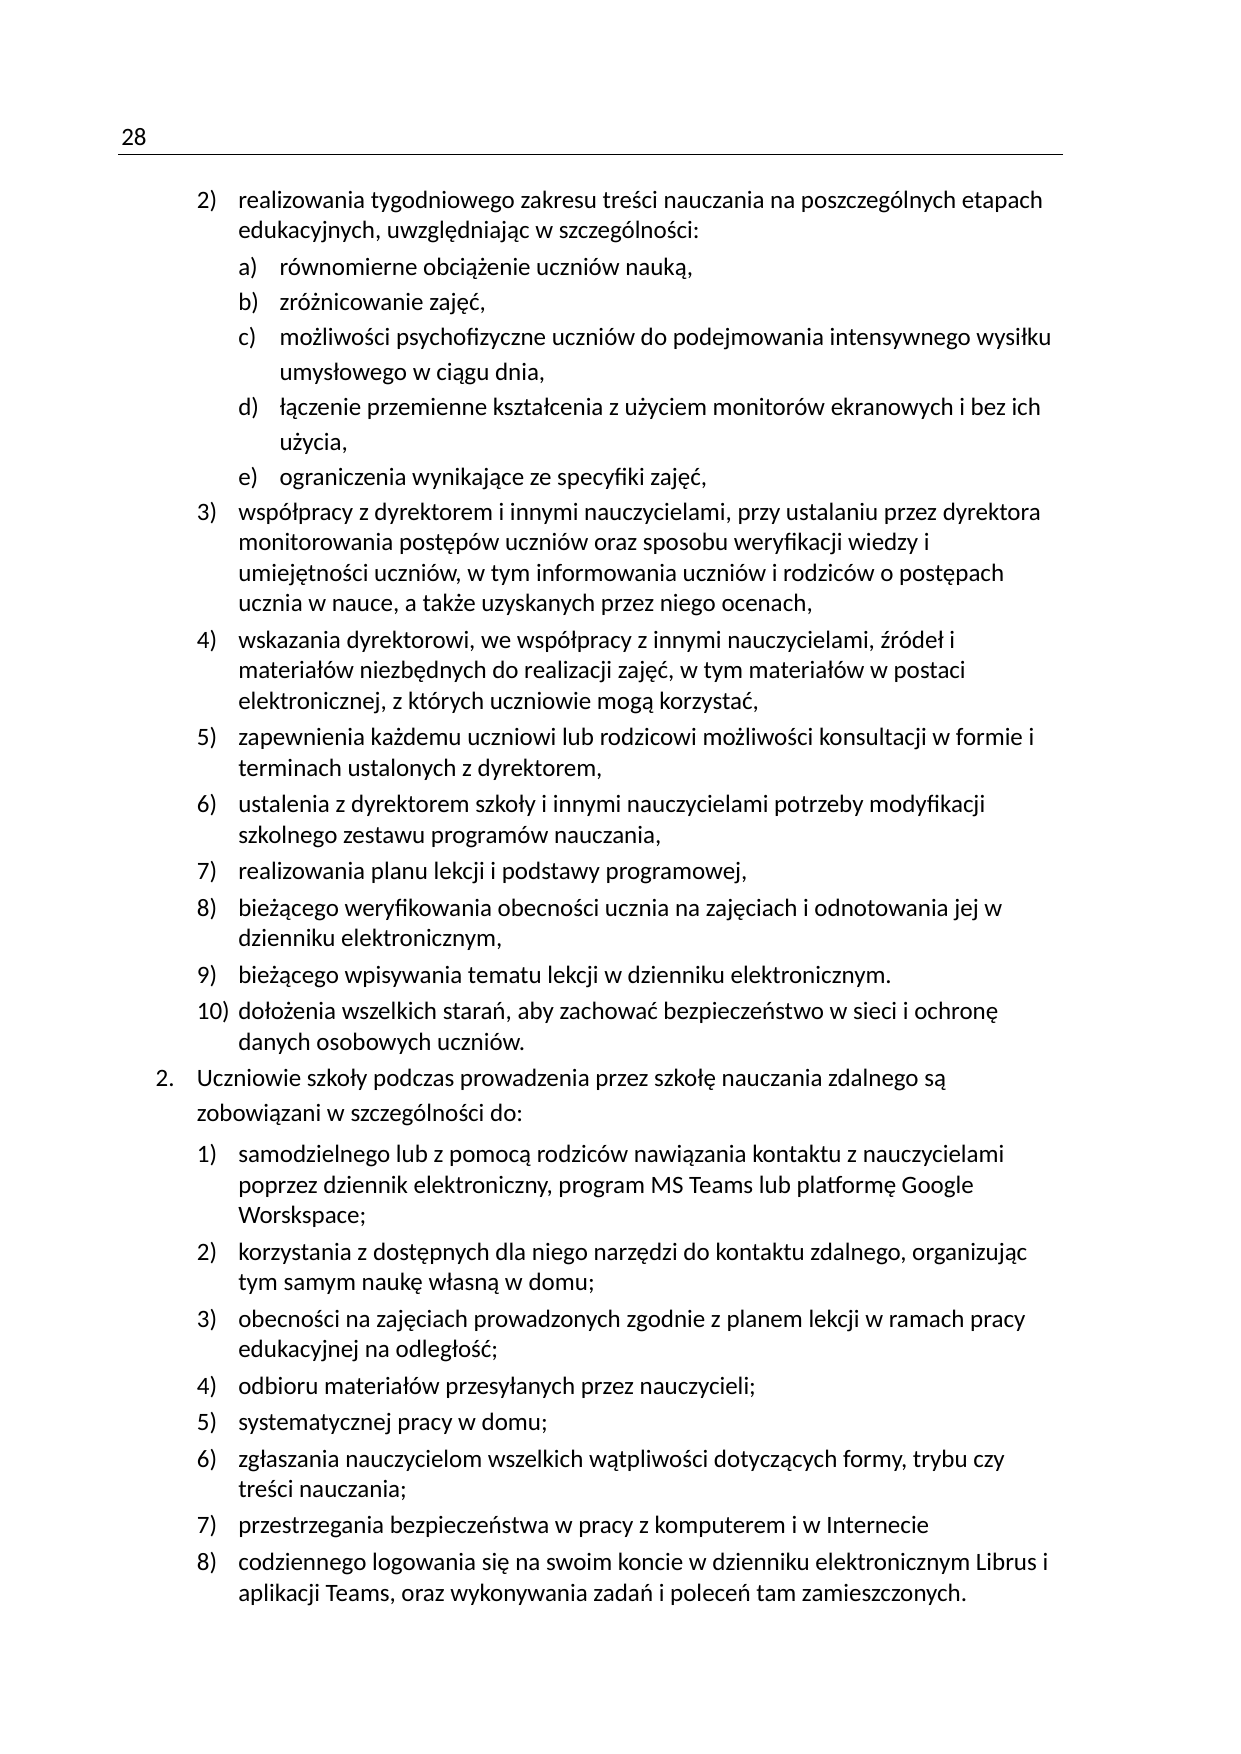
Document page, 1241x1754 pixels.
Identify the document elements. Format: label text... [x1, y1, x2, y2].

list możliwości psychofizyczne uczniów do podejmowania intensywnego wysiłku umysłowego w ciągu dnia, [238, 321, 1063, 387]
list wskazania dyrektorowi, we współpracy z innymi nauczycielami, źródeł i materiałów niezbędnych do realizacji zajęć, w tym materiałów w postaci elektronicznej, z których uczniowie mogą korzystać, [197, 624, 1063, 716]
list zgłaszania nauczycielom wszelkich wątpliwości dotyczących formy, trybu czy treści nauczania; [197, 1443, 1063, 1504]
list samodzielnego lub z pomocą rodziców nawiązania kontaktu z nauczycielami poprzez dziennik elektroniczny, program MS Teams lub platformę Google Worskspace; [197, 1138, 1063, 1230]
list systematycznej pracy w domu; [197, 1406, 1063, 1437]
list dołożenia wszelkich starań, aby zachować bezpieczeństwo w sieci i ochronę danych osobowych uczniów. [197, 995, 1063, 1056]
list codziennego logowania się na swoim koncie w dzienniku elektronicznym Librus i aplikacji Teams, oraz wykonywania zadań i poleceń tam zamieszczonych. [197, 1546, 1063, 1607]
list korzystania z dostępnych dla niego narzędzi do kontaktu zdalnego, organizując tym samym naukę własną w domu; [197, 1236, 1063, 1297]
list przestrzegania bezpieczeństwa w pracy z komputerem i w Internecie [197, 1510, 1063, 1540]
list realizowania tygodniowego zakresu treści nauczania na poszczególnych etapach edukacyjnych, uwzględniając w szczególności: [197, 184, 1063, 245]
list współpracy z dyrektorem i innymi nauczycielami, przy ustalaniu przez dyrektora monitorowania postępów uczniów oraz sposobu weryfikacji wiedzy i umiejętności uczniów, w tym informowania uczniów i rodziców o postępach ucznia w nauce, a także uzyskanych przez niego ocenach, [197, 496, 1063, 618]
list bieżącego weryfikowania obecności ucznia na zajęciach i odnotowania jej w dzienniku elektronicznym, [197, 892, 1063, 953]
list zapewnienia każdemu uczniowi lub rodzicowi możliwości konsultacji w formie i terminach ustalonych z dyrektorem, [197, 722, 1063, 783]
list Uczniowie szkoły podczas prowadzenia przez szkołę nauczania zdalnego są zobowiązani w szczególności do: [155, 1062, 1063, 1128]
list realizowania planu lekcji i podstawy programowej, [197, 856, 1063, 886]
list bieżącego wpisywania tematu lekcji w dzienniku elektronicznym. [197, 959, 1063, 989]
list obecności na zajęciach prowadzonych zgodnie z planem lekcji w ramach pracy edukacyjnej na odległość; [197, 1303, 1063, 1364]
list ustalenia z dyrektorem szkoły i innymi nauczycielami potrzeby modyfikacji szkolnego zestawu programów nauczania, [197, 788, 1063, 849]
list ograniczenia wynikające ze specyfiki zajęć, [238, 461, 1063, 492]
list łączenie przemienne kształcenia z użyciem monitorów ekranowych i bez ich użycia, [238, 391, 1063, 457]
list równomierne obciążenie uczniów nauką, [238, 251, 1063, 282]
list odbioru materiałów przesyłanych przez nauczycieli; [197, 1370, 1063, 1400]
list zróżnicowanie zajęć, [238, 286, 1063, 317]
